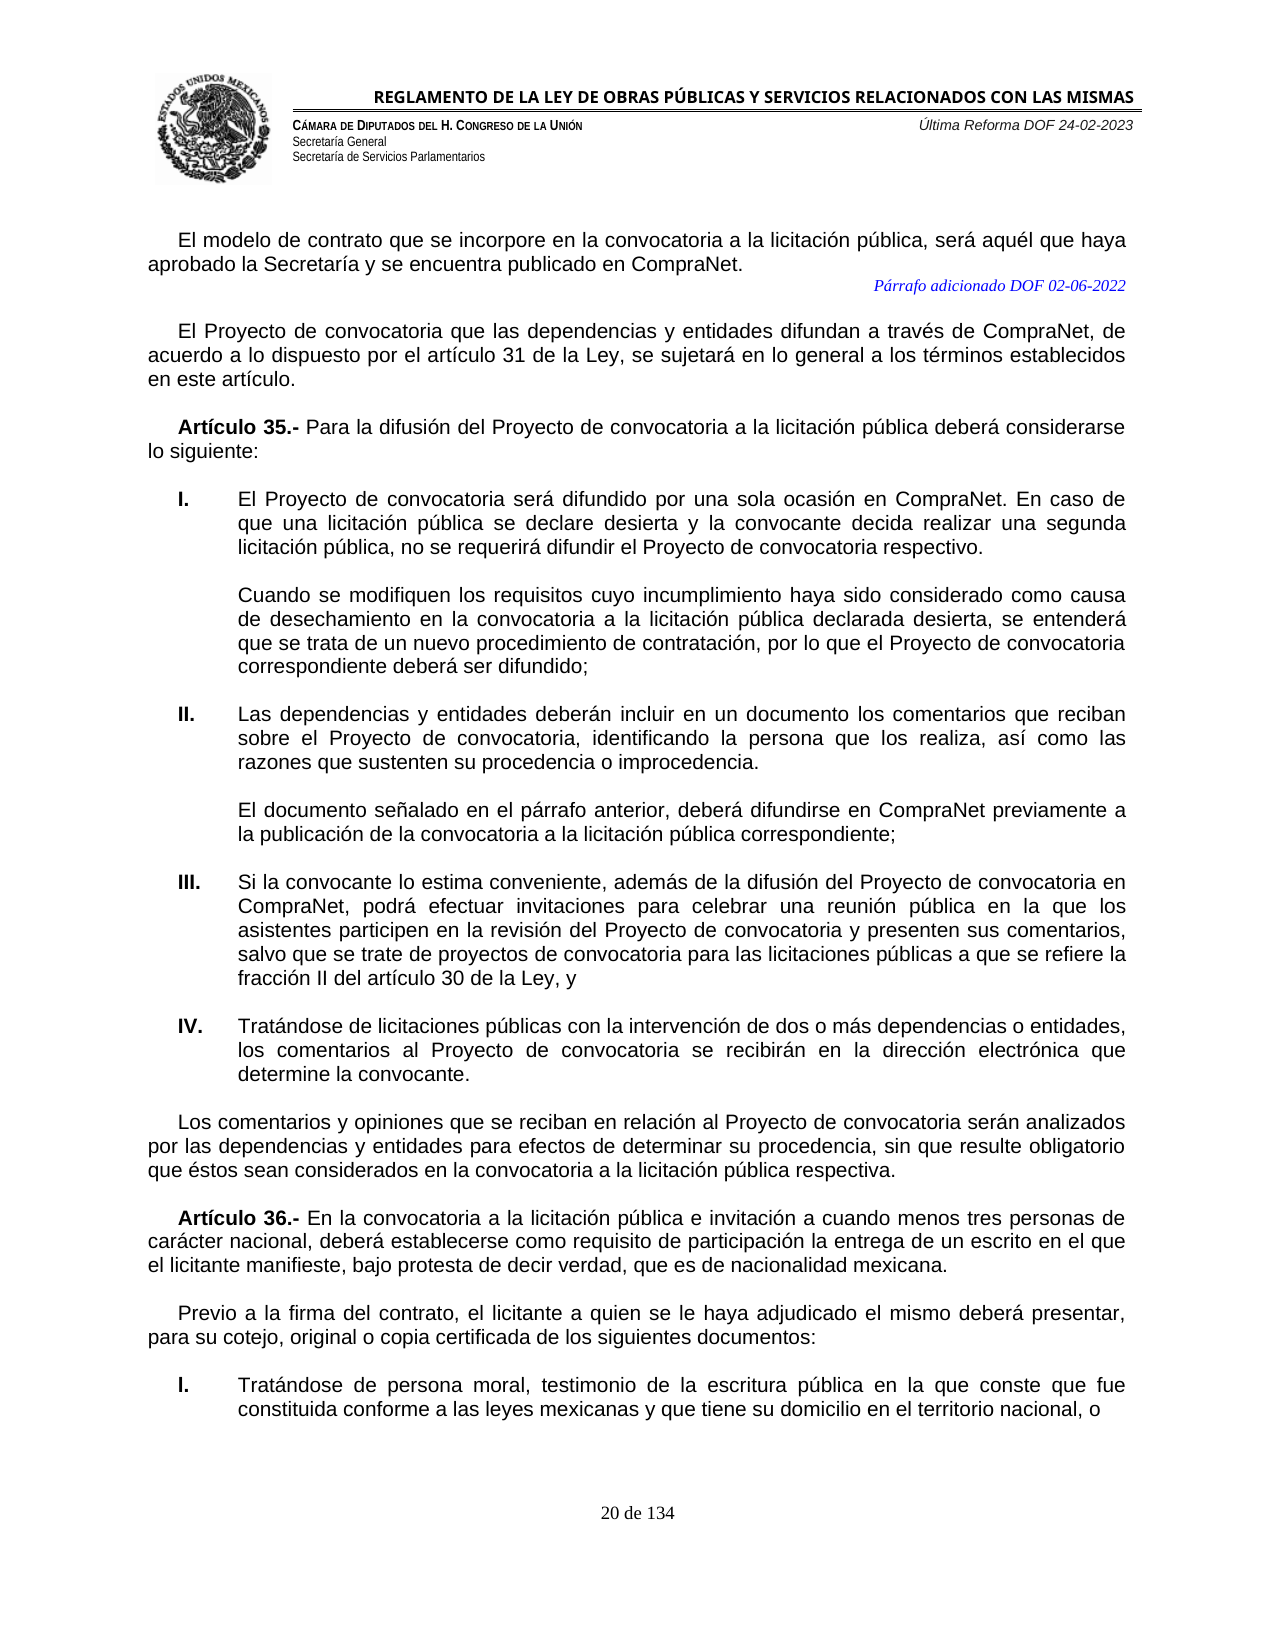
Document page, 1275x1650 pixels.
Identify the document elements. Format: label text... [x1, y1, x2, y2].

text I. El Proyecto de convocatoria será difundido por una sola ocasión en CompraNet. En caso de que una licitación pública se declare desierta y la convocante decida realizar una segunda licitación pública, no se requerirá difundir el Proyecto de convocatoria respectivo. [178, 487, 1127, 558]
text II. Las dependencias y entidades deberán incluir en un documento los comentarios que reciban sobre el Proyecto de convocatoria, identificando la persona que los realiza, así como las razones que sustenten su procedencia o improcedencia. [178, 702, 1127, 774]
text Los comentarios y opiniones que se reciban en relación al Proyecto de convocatoria serán analizados por las dependencias y entidades para efectos de determinar su procedencia, sin que resulte obligatorio que éstos sean considerados en la convocatoria a la licitación pública respectiva. [148, 1109, 1127, 1181]
text IV. Tratándose de licitaciones públicas con la intervención de dos o más dependencias o entidades, los comentarios al Proyecto de convocatoria se recibirán en la dirección electrónica que determine la convocante. [178, 1014, 1127, 1086]
text Párrafo adicionado DOF 02-06-2022 [148, 276, 1127, 295]
text Previo a la firma del contrato, el licitante a quien se le haya adjudicado el mismo deberá presentar, para su cotejo, original o copia certificada de los siguientes documentos: [148, 1301, 1127, 1349]
text Artículo 35.- Para la difusión del Proyecto de convocatoria a la licitación pública deberá considerarse lo siguiente: [148, 415, 1127, 463]
text El Proyecto de convocatoria que las dependencias y entidades difundan a través de CompraNet, de acuerdo a lo dispuesto por el artículo 31 de la Ley, se sujetará en lo general a los términos establecidos en este artículo. [148, 319, 1127, 391]
text Cuando se modifiquen los requisitos cuyo incumplimiento haya sido considerado como causa de desechamiento en la convocatoria a la licitación pública declarada desierta, se entenderá que se trata de un nuevo procedimiento de contratación, por lo que el Proyecto de convocatoria correspondiente deberá ser difundido; [178, 582, 1127, 678]
text III. Si la convocante lo estima conveniente, además de la difusión del Proyecto de convocatoria en CompraNet, podrá efectuar invitaciones para celebrar una reunión pública en la que los asistentes participen en la revisión del Proyecto de convocatoria y presenten sus comentarios, salvo que se trate de proyectos de convocatoria para las licitaciones públicas a que se refiere la fracción II del artículo 30 de la Ley, y [178, 870, 1127, 990]
text El documento señalado en el párrafo anterior, deberá difundirse en CompraNet previamente a la publicación de la convocatoria a la licitación pública correspondiente; [178, 798, 1127, 846]
text l. Tratándose de persona moral, testimonio de la escritura pública en la que conste que fue constituida conforme a las leyes mexicanas y que tiene su domicilio en el territorio nacional, o [178, 1373, 1127, 1421]
text Artículo 36.- En la convocatoria a la licitación pública e invitación a cuando menos tres personas de carácter nacional, deberá establecerse como requisito de participación la entrega de un escrito en el que el licitante manifieste, bajo protesta de decir verdad, que es de nacionalidad mexicana. [148, 1205, 1127, 1277]
text El modelo de contrato que se incorpore en la convocatoria a la licitación pública, será aquél que haya aprobado la Secretaría y se encuentra publicado en CompraNet. [148, 228, 1127, 276]
